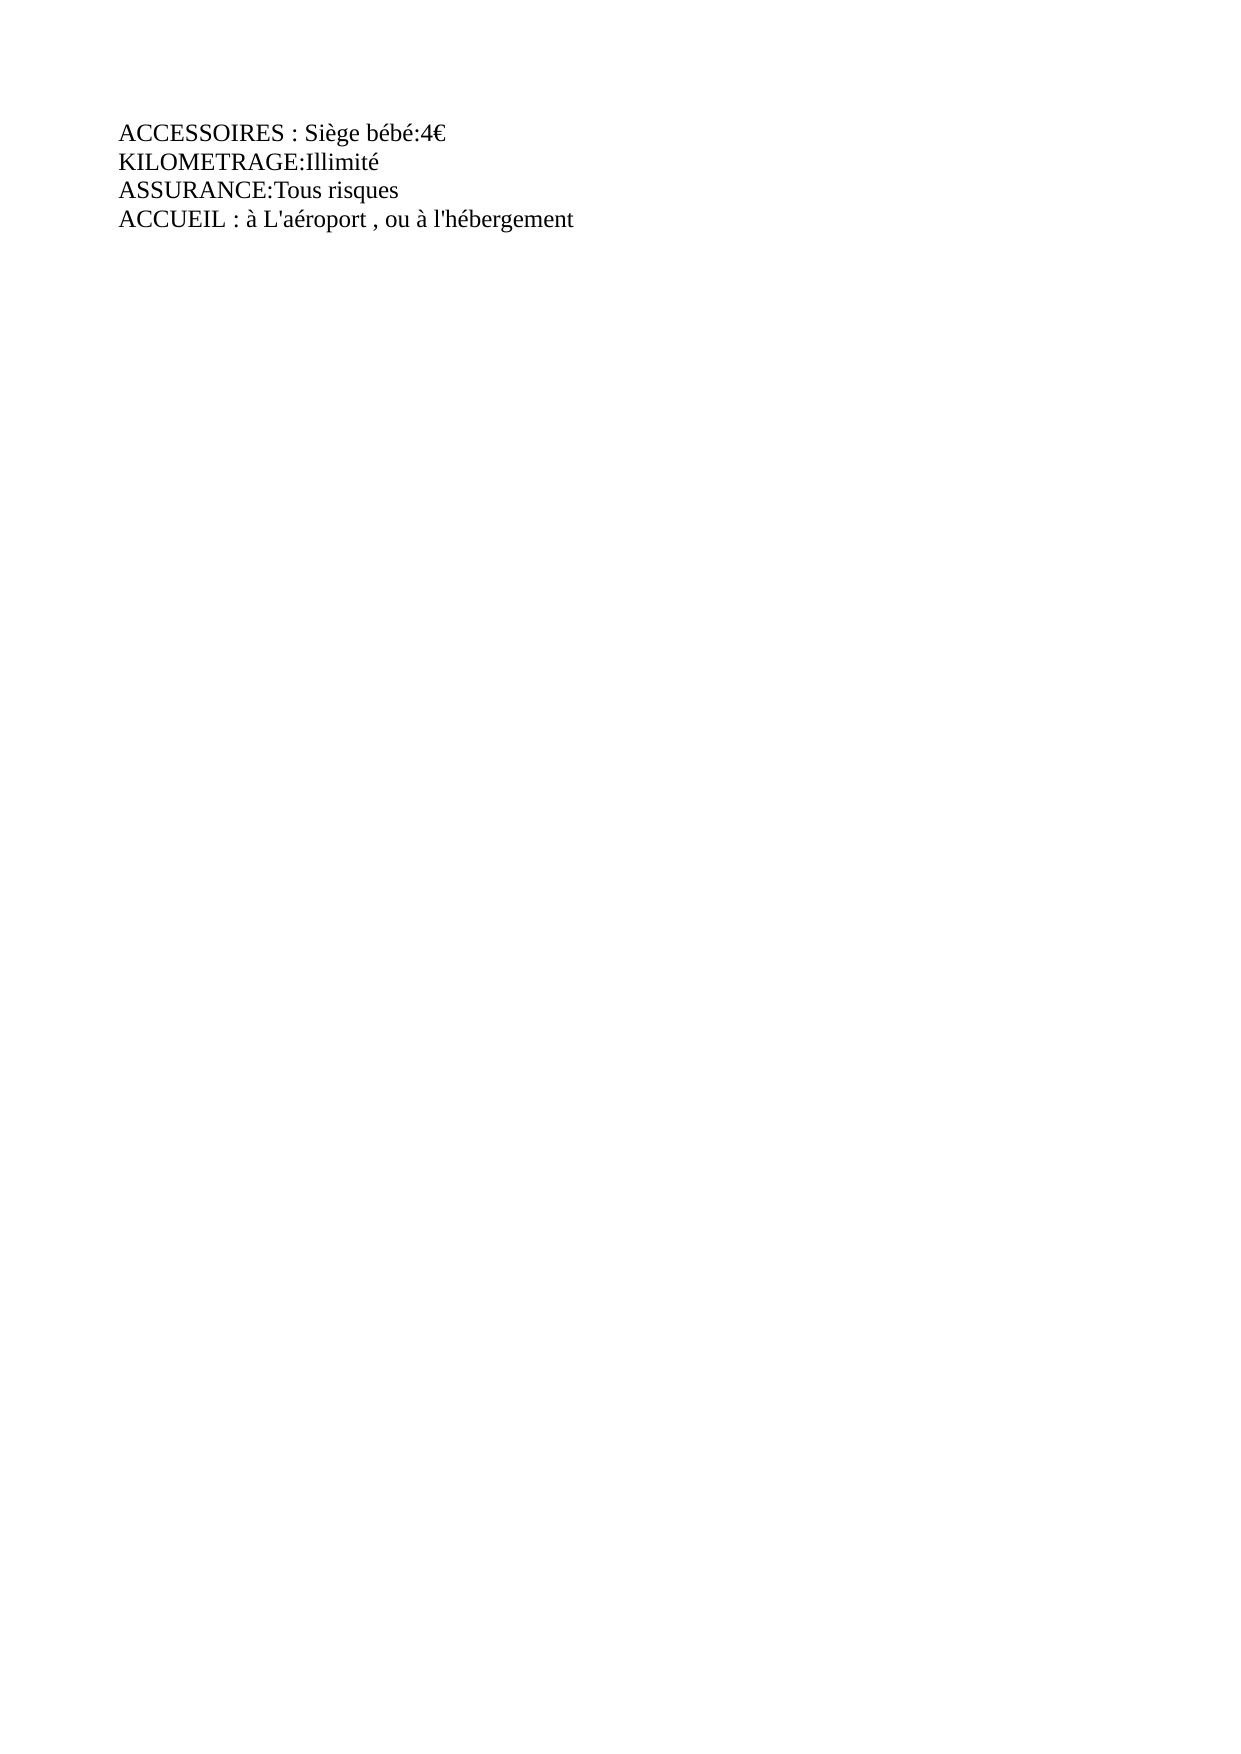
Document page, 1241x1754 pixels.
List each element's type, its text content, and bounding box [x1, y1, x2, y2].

text ASSURANCE:Tous risques [118, 176, 1122, 204]
text ACCESSOIRES : Siège bébé:4€ [118, 118, 1122, 147]
text KILOMETRAGE:Illimité [118, 147, 1122, 176]
text ACCUEIL : à L'aéroport , ou à l'hébergement [118, 204, 1122, 233]
